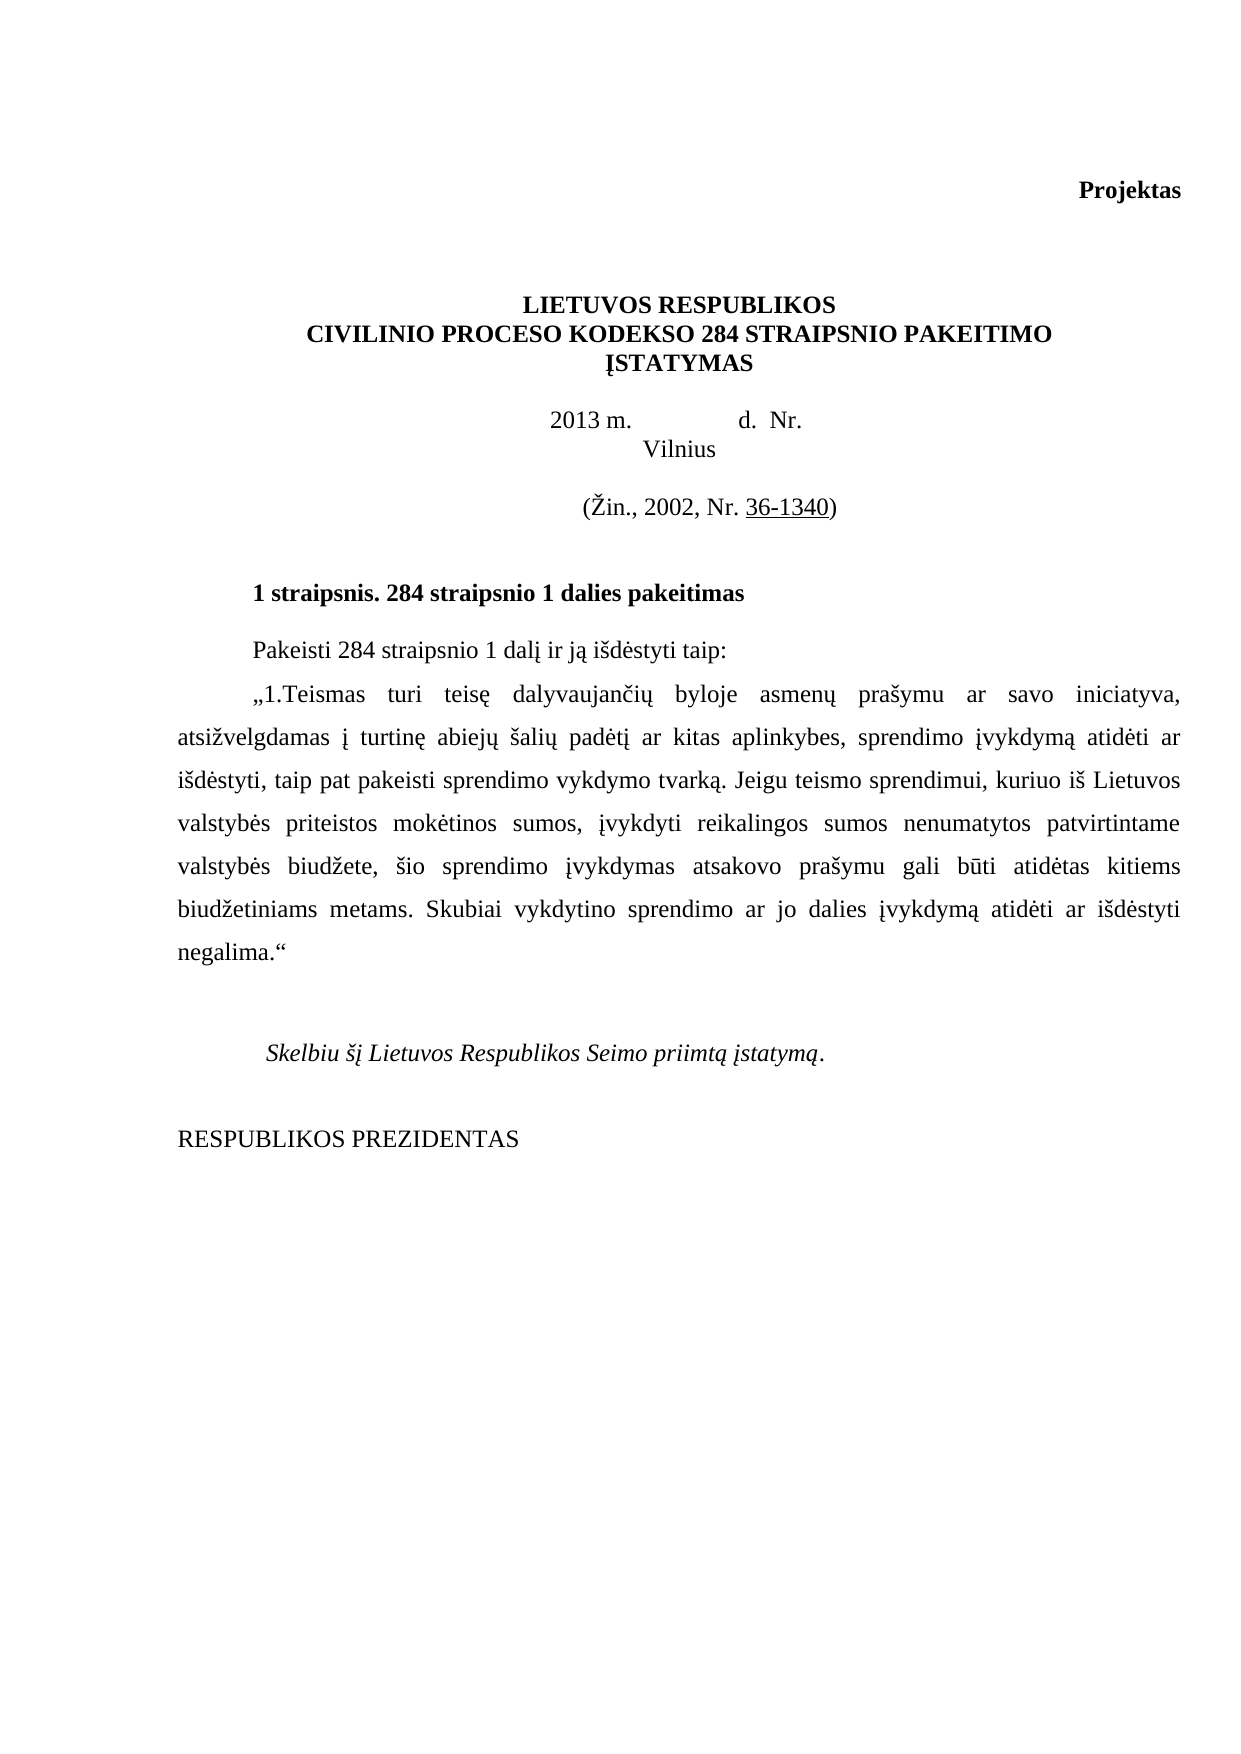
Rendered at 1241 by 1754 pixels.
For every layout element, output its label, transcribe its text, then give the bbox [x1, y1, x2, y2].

text 2013 m. d. Nr. [177, 406, 1181, 434]
text Projektas [177, 176, 1181, 204]
text 1 straipsnis. 284 straipsnio 1 dalies pakeitimas [177, 578, 1181, 607]
text „1.Teismas turi teisę dalyvaujančių byloje asmenų prašymu ar savo iniciatyva, atsižvelgdamas į turtinę abiejų šalių padėtį ar kitas aplinkybes, sprendimo įvykdymą atidėti ar išdėstyti, taip pat pakeisti sprendimo vykdymo tvarką. Jeigu teismo sprendimui, kuriuo iš Lietuvos valstybės priteistos mokėtinos sumos, įvykdyti reikalingos sumos nenumatytos patvirtintame valstybės biudžete, šio sprendimo įvykdymas atsakovo prašymu gali būti atidėtas kitiems biudžetiniams metams. Skubiai vykdytino sprendimo ar jo dalies įvykdymą atidėti ar išdėstyti negalima.“ [177, 679, 1181, 966]
text RESPUBLIKOS PREZIDENTAS [177, 1124, 1181, 1153]
text Skelbiu šį Lietuvos Respublikos Seimo priimtą įstatymą. [177, 1038, 1181, 1067]
text Pakeisti 284 straipsnio 1 dalį ir ją išdėstyti taip: [177, 636, 1181, 664]
text CIVILINIO PROCESO KODEKSO 284 STRAIPSNIO PAKEITIMO [177, 319, 1181, 348]
text LIETUVOS RESPUBLIKOS [177, 291, 1181, 319]
text ĮSTATYMAS [177, 348, 1181, 377]
text (Žin., 2002, Nr. 36-1340) [447, 492, 1181, 521]
text Vilnius [177, 434, 1181, 463]
